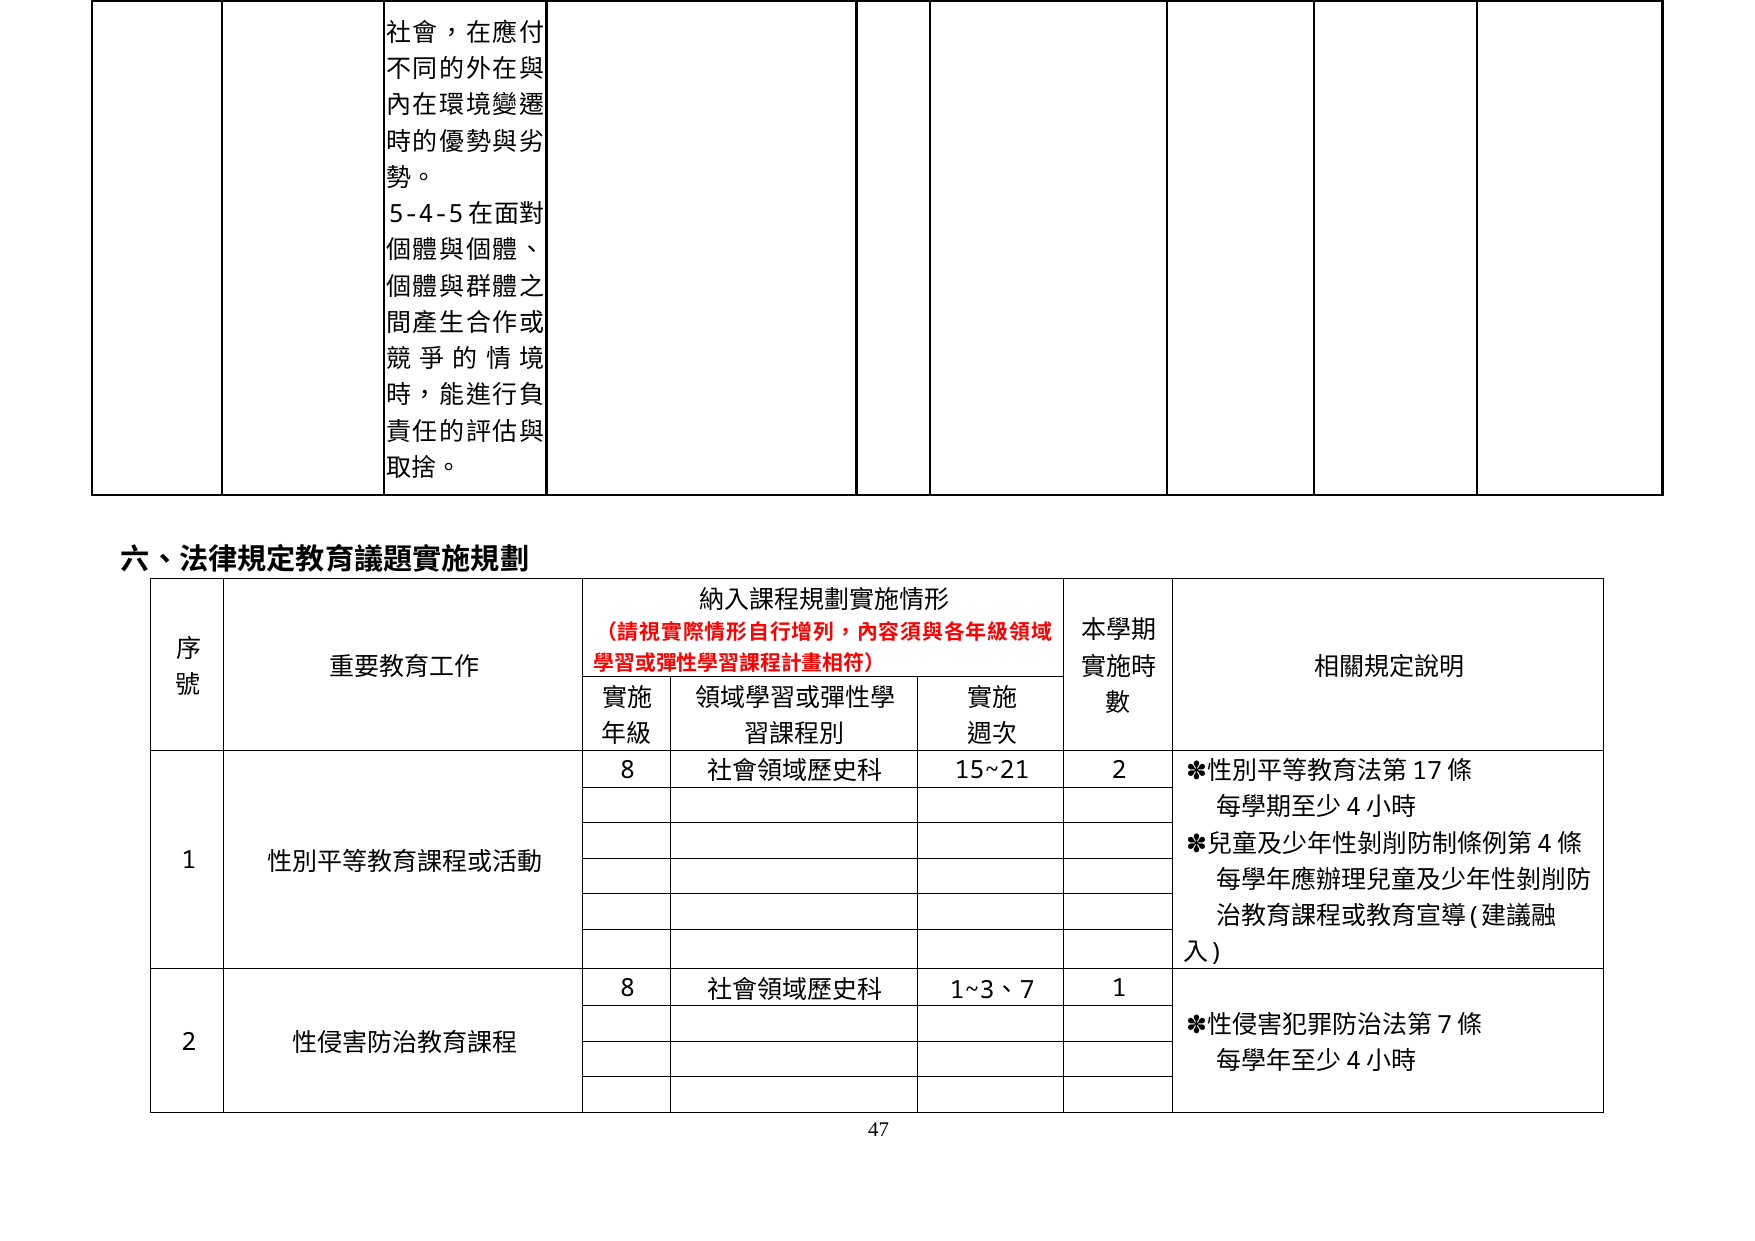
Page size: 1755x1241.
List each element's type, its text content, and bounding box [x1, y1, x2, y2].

table_cell 15~21 [918, 751, 1063, 787]
table_cell [583, 823, 670, 858]
table_cell [1064, 1042, 1172, 1076]
table_cell 1 [151, 751, 223, 968]
table_cell [1064, 930, 1172, 968]
table_cell 實施 週次 [918, 677, 1063, 749]
table_cell [858, 2, 929, 494]
table_cell [671, 894, 917, 928]
table_cell 8 [583, 751, 670, 787]
table_cell [583, 1077, 670, 1112]
table_cell ✽性侵害犯罪防治法第7條 每學年至少4小時 [1173, 969, 1603, 1112]
table_cell [671, 823, 917, 858]
table_cell [583, 1006, 670, 1041]
table_cell 1 [1064, 969, 1172, 1005]
table_cell [583, 930, 670, 968]
table_cell [1064, 1077, 1172, 1112]
table_cell [918, 859, 1063, 893]
table_cell [1064, 894, 1172, 928]
table_header 本學期 實施時數 [1064, 579, 1172, 749]
table_cell [918, 894, 1063, 928]
table_cell [548, 2, 855, 494]
table_cell 8 [583, 969, 670, 1005]
table_cell [671, 930, 917, 968]
table_cell [1064, 788, 1172, 822]
table_header 納入課程規劃實施情形 （請視實際情形自行增列，內容須與各年級領域學習或彈性學習課程計畫相符） [583, 579, 1063, 676]
table_cell 2 [1064, 751, 1172, 787]
table_cell 1~3、7 [918, 969, 1063, 1005]
table_cell [918, 930, 1063, 968]
table_cell [583, 788, 670, 822]
table_cell 社會領域歷史科 [671, 751, 917, 787]
table_cell 2 [151, 969, 223, 1112]
table_header 序號 [151, 579, 223, 749]
table_cell [583, 1042, 670, 1076]
table_cell [918, 1006, 1063, 1041]
table_cell [918, 823, 1063, 858]
table_cell [671, 859, 917, 893]
table_cell [1168, 2, 1313, 494]
table_cell [1064, 1006, 1172, 1041]
table_cell [671, 1006, 917, 1041]
table_cell [1315, 2, 1476, 494]
table_cell 社會，在應付不同的外在與內在環境變遷時的優勢與劣勢。 5-4-5在面對個體與個體、個體與群體之間產生合作或競爭的情境時，能進行負責任的評估與取捨。 [385, 2, 545, 494]
table_cell [918, 1042, 1063, 1076]
table_cell [918, 1077, 1063, 1112]
table_cell [918, 788, 1063, 822]
table_cell [583, 859, 670, 893]
table_cell [1478, 2, 1661, 494]
table_cell 性侵害防治教育課程 [224, 969, 582, 1112]
table_cell [671, 1042, 917, 1076]
table_cell [583, 894, 670, 928]
table_cell [223, 2, 383, 494]
table_cell ✽性別平等教育法第17條 每學期至少4小時 ✽兒童及少年性剝削防制條例第4條 每學年應辦理兒童及少年性剝削防 治教育課程或教育宣導(建議融入) [1173, 751, 1603, 968]
table_header 相關規定說明 [1173, 579, 1603, 749]
table_cell 實施年級 [583, 677, 670, 749]
table_cell [671, 788, 917, 822]
table_cell [93, 2, 221, 494]
table_cell 社會領域歷史科 [671, 969, 917, 1005]
table_cell 領域學習或彈性學習課程別 [671, 677, 917, 749]
table_cell [1064, 823, 1172, 858]
table_cell 性別平等教育課程或活動 [224, 751, 582, 968]
text 六、法律規定教育議題實施規劃 [118, 536, 1636, 578]
table_cell [931, 2, 1166, 494]
table_cell [1064, 859, 1172, 893]
table_header 重要教育工作 [224, 579, 582, 749]
table_cell [671, 1077, 917, 1112]
